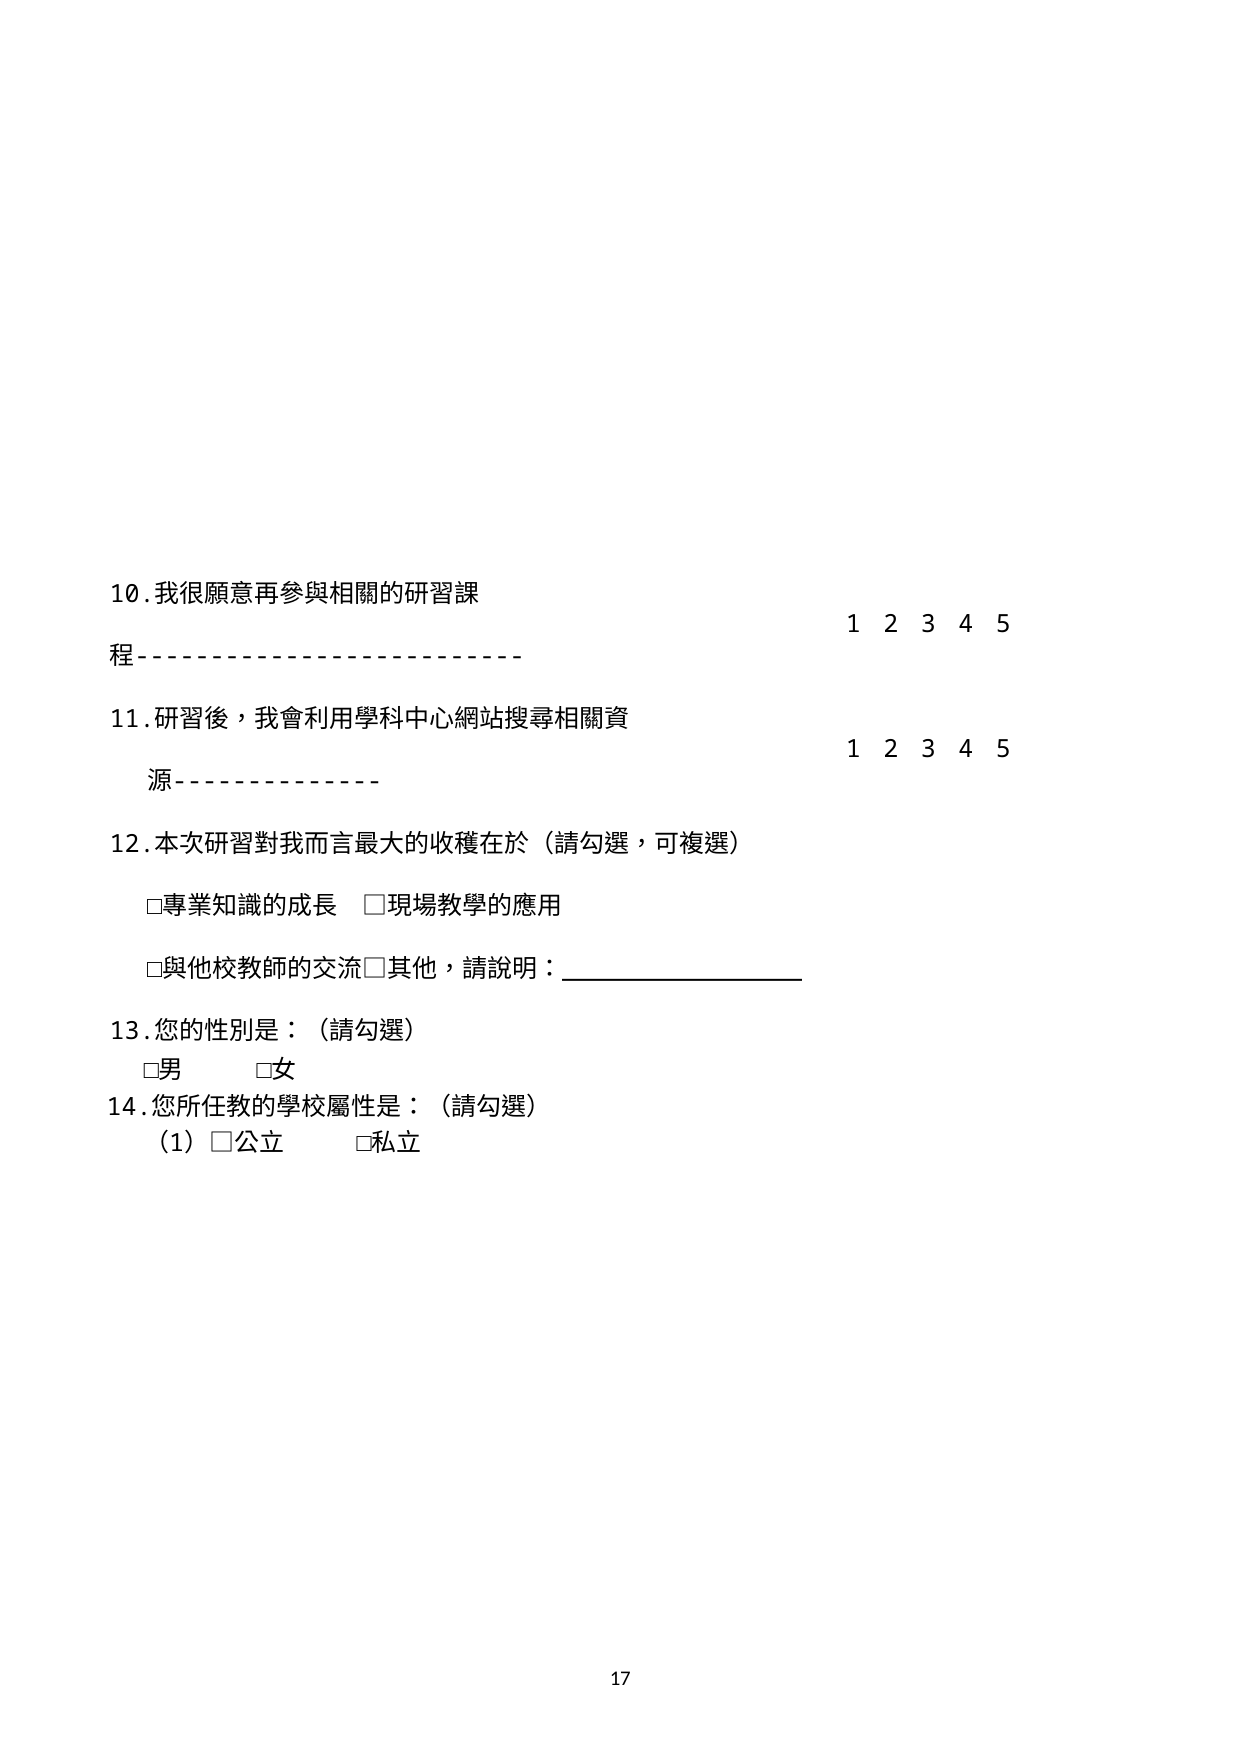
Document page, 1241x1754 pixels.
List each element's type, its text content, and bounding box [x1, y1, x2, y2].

table_cell 1 [834, 675, 872, 800]
table_cell 5 [984, 675, 1022, 800]
table_cell 3 [909, 550, 947, 675]
text □男 □女 [106, 1050, 1134, 1086]
table_cell 1 [834, 550, 872, 675]
table_cell [909, 800, 947, 1050]
table_cell [984, 800, 1022, 1050]
table_cell 10.我很願意再參與相關的研習課程-------------------------- [106, 550, 834, 675]
table_cell [872, 800, 909, 1050]
table_cell 5 [984, 550, 1022, 675]
table_cell 4 [947, 675, 984, 800]
table_cell 12.本次研習對我而言最大的收穫在於（請勾選，可複選） □專業知識的成長 □現場教學的應用 □與他校教師的交流□其他，請說明：________________ 13.您的性別是：（請勾選） [106, 800, 834, 1050]
text （1）□公立 □私立 [106, 1122, 1134, 1158]
table_cell 11.研習後，我會利用學科中心網站搜尋相關資源-------------- [106, 675, 834, 800]
table_cell 2 [872, 675, 909, 800]
table_cell [947, 800, 984, 1050]
table_cell 4 [947, 550, 984, 675]
text 14.您所任教的學校屬性是：（請勾選） [106, 1086, 1134, 1122]
table_cell 2 [872, 550, 909, 675]
table_cell 3 [909, 675, 947, 800]
table_cell [834, 800, 872, 1050]
